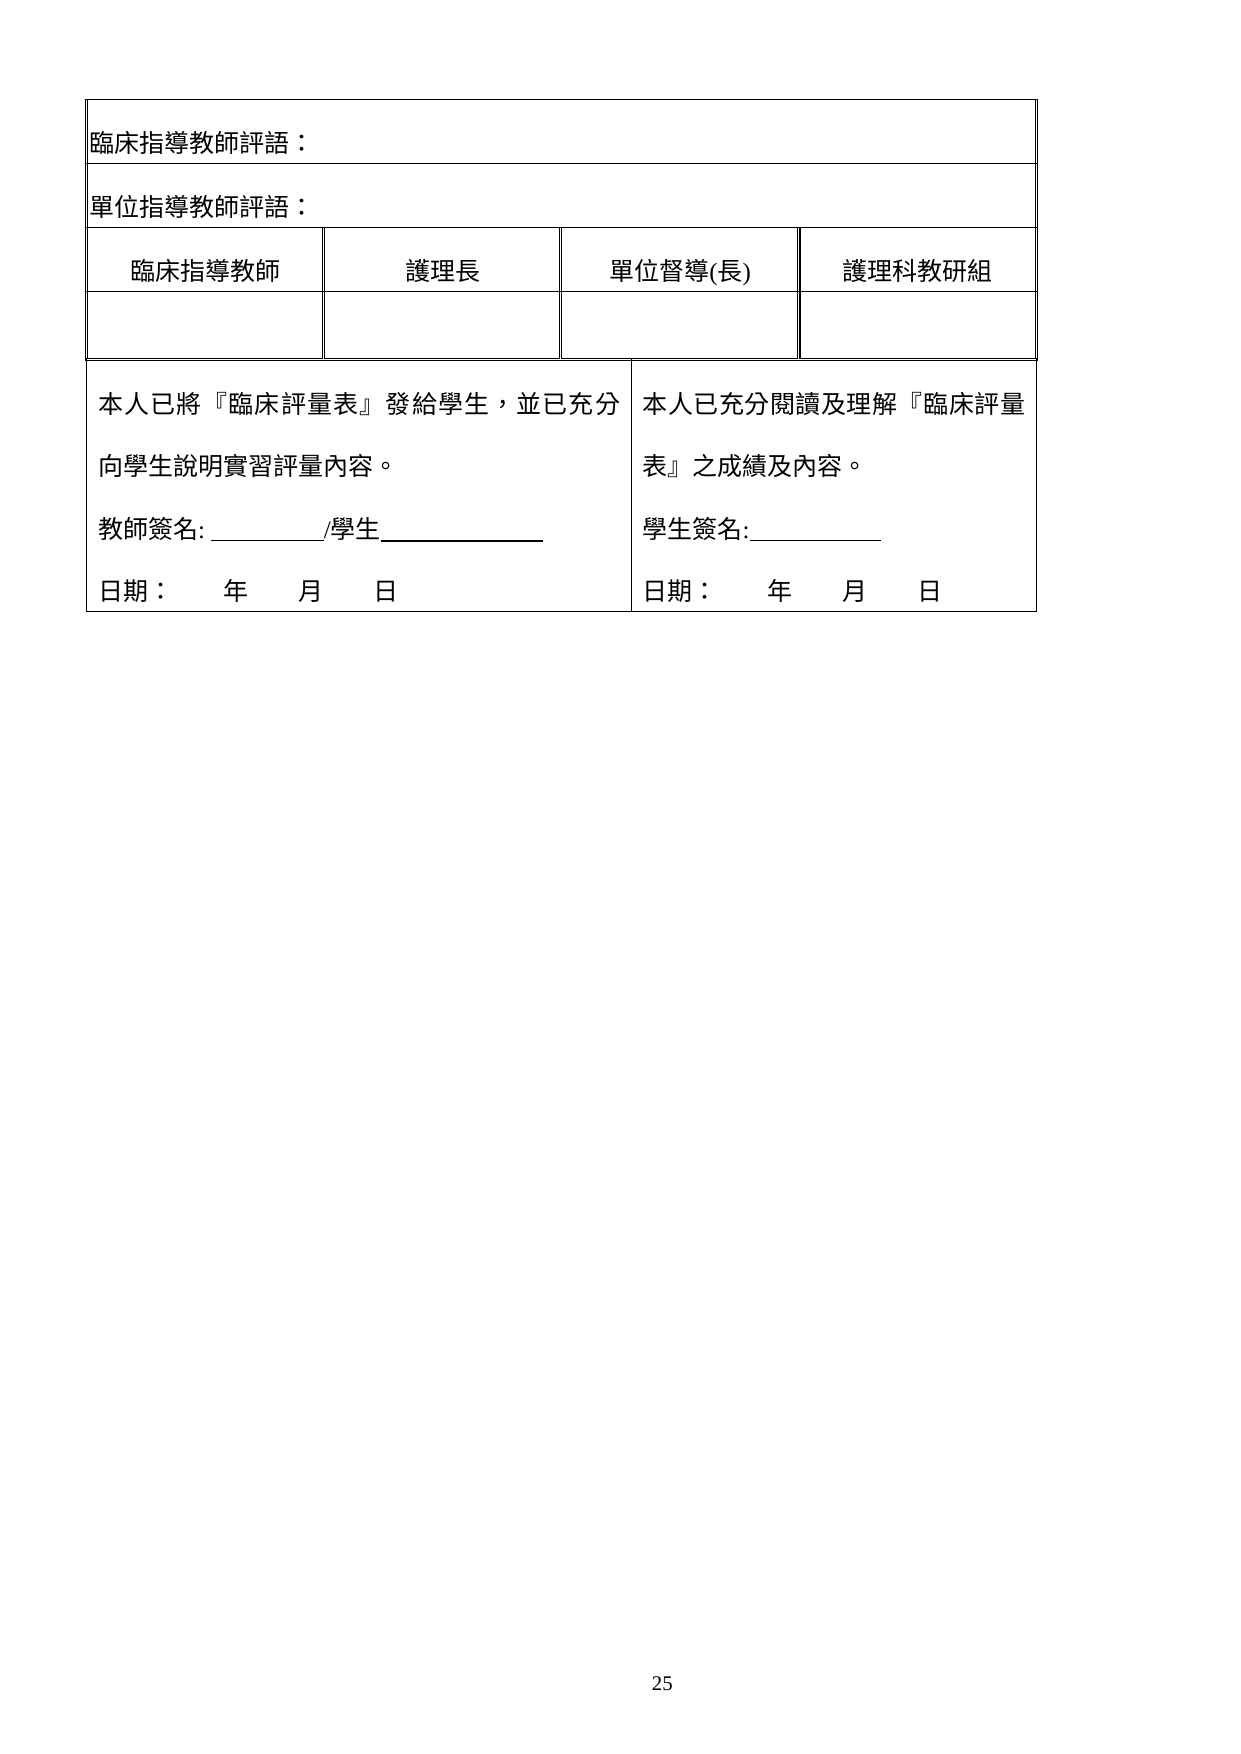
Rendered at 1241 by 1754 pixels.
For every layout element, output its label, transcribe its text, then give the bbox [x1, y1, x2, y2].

table_cell 護理科教研組 [801, 228, 1035, 291]
table_cell [801, 292, 1035, 358]
table_cell 單位指導教師評語： [88, 164, 1035, 227]
table_cell 單位督導(長) [562, 228, 797, 291]
table_cell 臨床指導教師 [88, 228, 322, 291]
table_cell [562, 292, 797, 358]
table_cell [325, 292, 559, 358]
table_cell 本人已充分閱讀及理解『臨床評量表』之成績及內容。 學生簽名: 日期： 年 月 日 [632, 361, 1036, 611]
table_cell 本人已將『臨床評量表』發給學生，並已充分向學生說明實習評量內容。 教師簽名: /學生 日期： 年 月 日 [87, 361, 631, 611]
table_cell [88, 292, 322, 358]
table_cell 護理長 [325, 228, 559, 291]
table_cell 臨床指導教師評語： [88, 100, 1035, 162]
